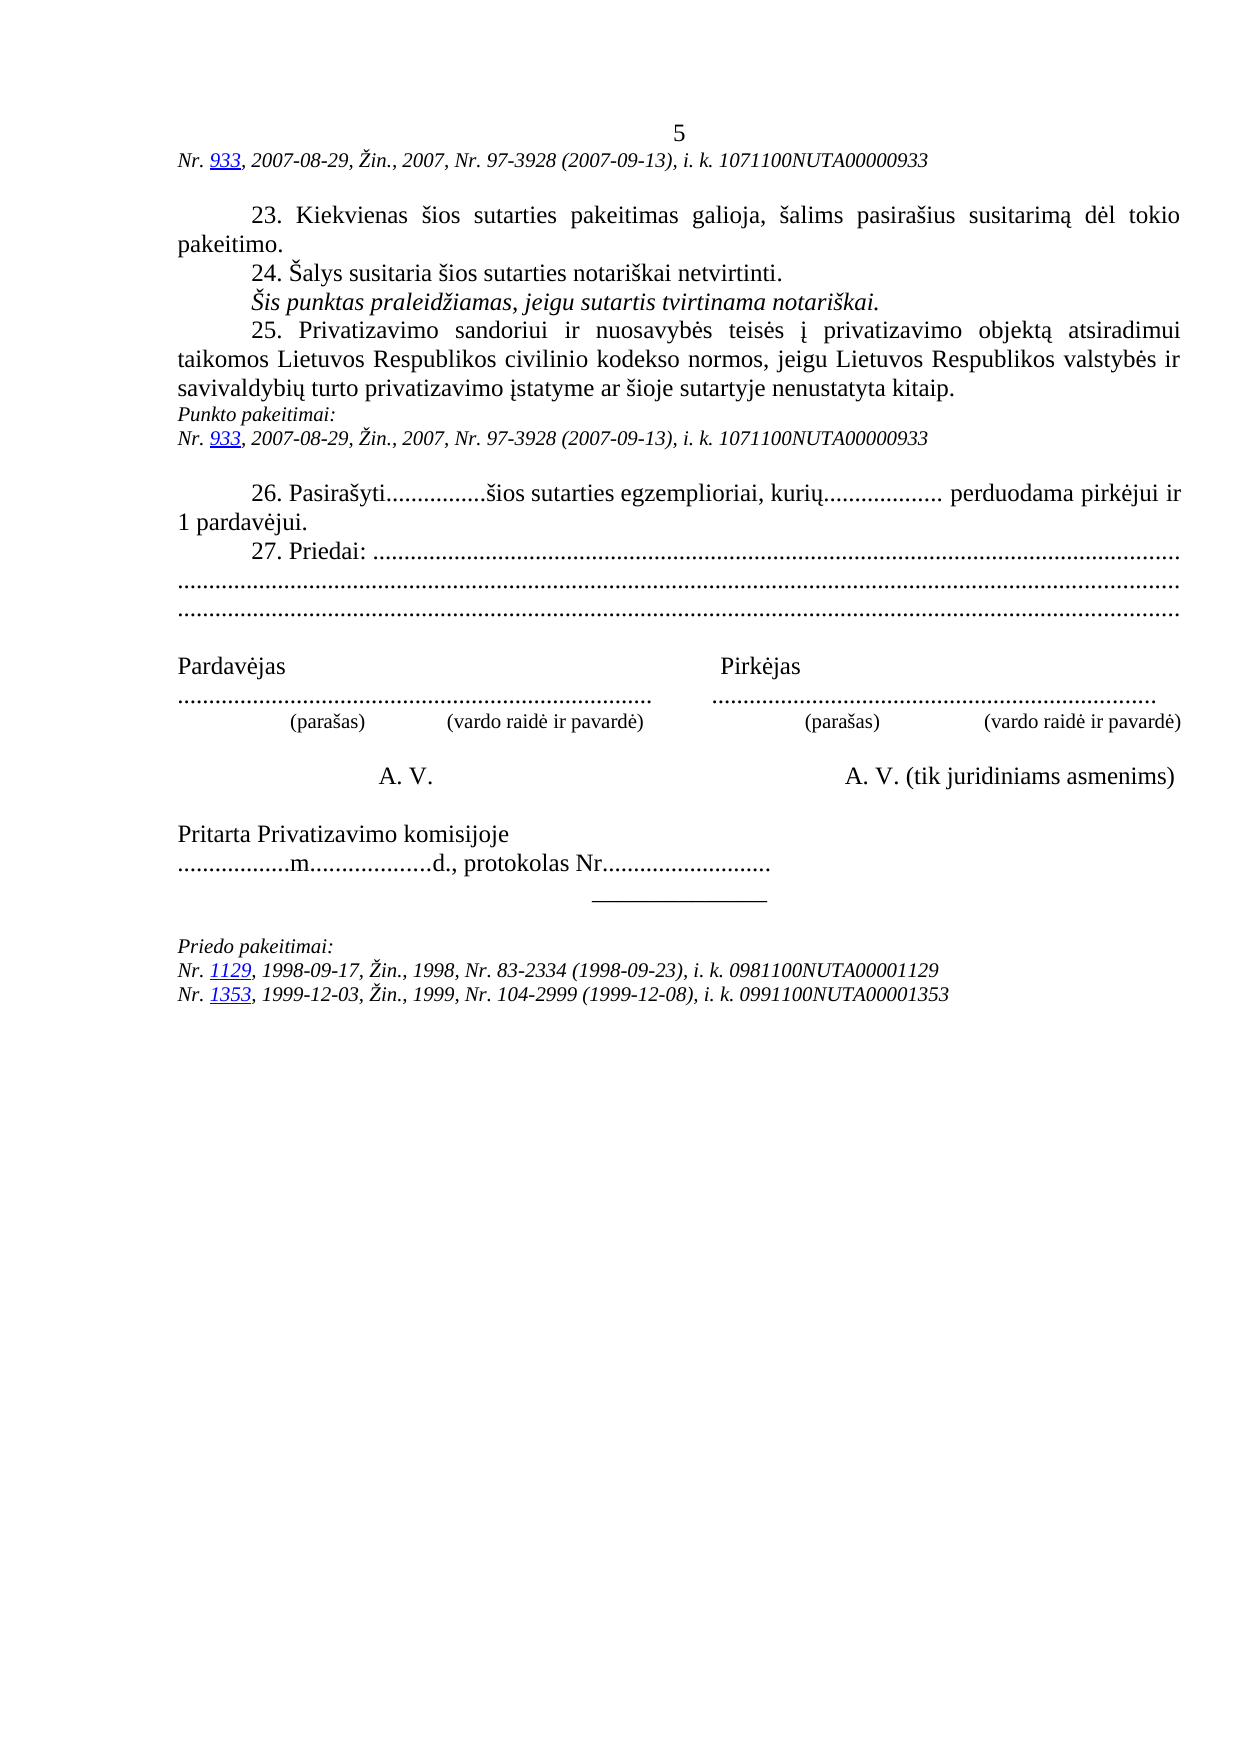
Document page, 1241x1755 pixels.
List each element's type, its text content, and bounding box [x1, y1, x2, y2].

text 27. Priedai: [177, 536, 1181, 565]
text m. d., protokolas Nr. [177, 848, 1181, 876]
text Šis punktas praleidžiamas, jeigu sutartis tvirtinama notariškai. [177, 287, 1181, 315]
text A. V. A. V. (tik juridiniams asmenims) [177, 761, 1181, 790]
text Nr. 933, 2007-08-29, Žin., 2007, Nr. 97-3928 (2007-09-13), i. k. 1071100NUTA00000933 [177, 148, 1181, 172]
text (parašas) (vardo raidė ir pavardė) (parašas) (vardo raidė ir pavardė) [177, 708, 1181, 733]
text Priedo pakeitimai: [177, 934, 1181, 958]
text Punkto pakeitimai: [177, 402, 1181, 426]
text Nr. 1129, 1998-09-17, Žin., 1998, Nr. 83-2334 (1998-09-23), i. k. 0981100NUTA00001129 [177, 958, 1181, 982]
text 26. Pasirašyti šios sutarties egzemplioriai, kurių perduodama pirkėjui ir 1 pardavėjui. [177, 478, 1181, 536]
text 25. Privatizavimo sandoriui ir nuosavybės teisės į privatizavimo objektą atsiradimui taikomos Lietuvos Respublikos civilinio kodekso normos, jeigu Lietuvos Respublikos valstybės ir savivaldybių turto privatizavimo įstatyme ar šioje sutartyje nenustatyta kitaip. [177, 315, 1181, 402]
text Nr. 1353, 1999-12-03, Žin., 1999, Nr. 104-2999 (1999-12-08), i. k. 0991100NUTA00001353 [177, 982, 1181, 1006]
text Pardavėjas Pirkėjas [177, 651, 1181, 680]
text 24. Šalys susitaria šios sutarties notariškai netvirtinti. [177, 258, 1181, 287]
text Nr. 933, 2007-08-29, Žin., 2007, Nr. 97-3928 (2007-09-13), i. k. 1071100NUTA00000933 [177, 426, 1181, 450]
text ______________ [177, 876, 1181, 905]
text Pritarta Privatizavimo komisijoje [177, 819, 1181, 848]
text 23. Kiekvienas šios sutarties pakeitimas galioja, šalims pasirašius susitarimą dėl tokio pakeitimo. [177, 200, 1181, 258]
